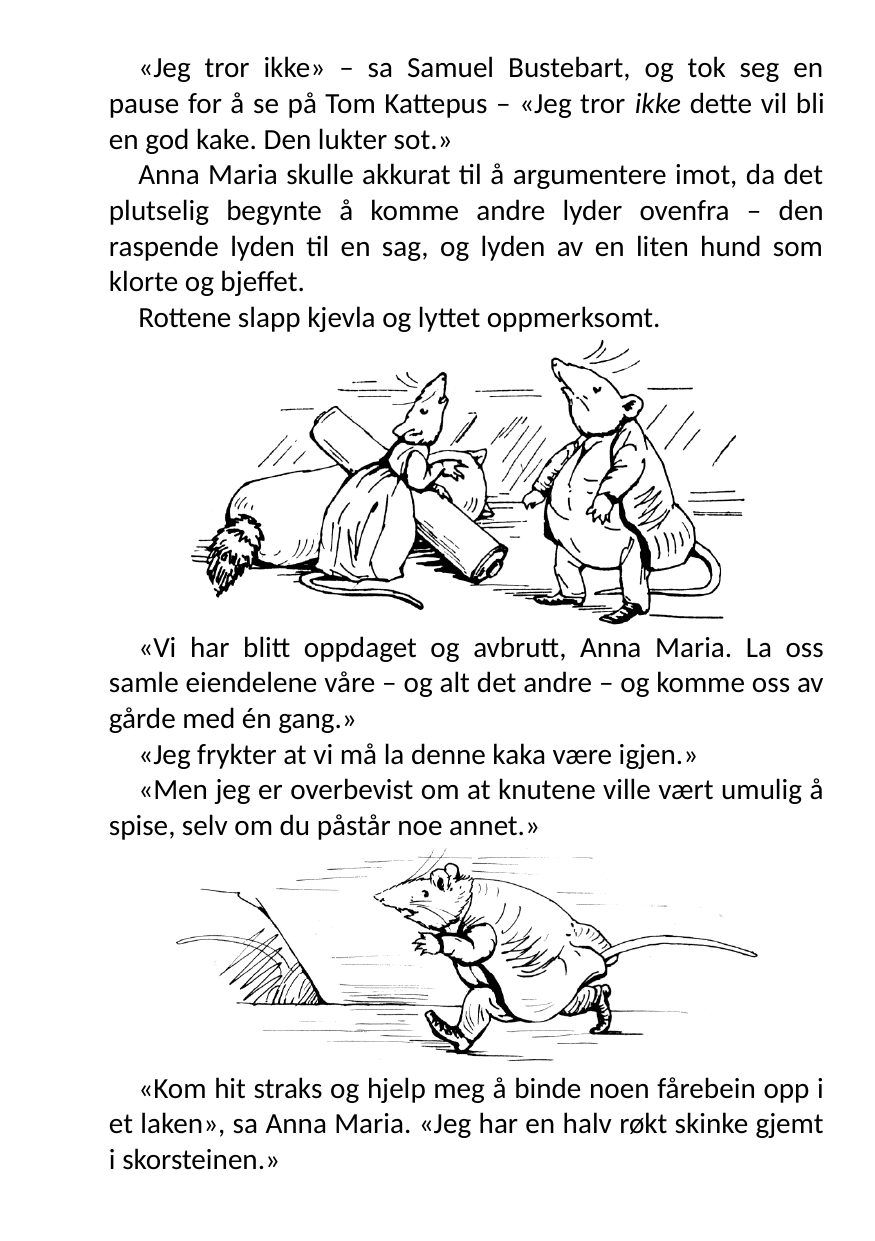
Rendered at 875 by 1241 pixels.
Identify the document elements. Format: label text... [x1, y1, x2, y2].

text «Jeg frykter at vi må la denne kaka være igjen.» [109, 736, 824, 771]
text «Jeg tror ikke» – sa Samuel Bustebart, og tok seg en pause for å se på Tom Kattepus – «Jeg tror ikke dette vil bli en god kake. Den lukter sot.» [109, 49, 824, 156]
text Anna Maria skulle akkurat til å argumentere imot, da det plutselig begynte å komme andre lyder ovenfra – den raspende lyden til en sag, og lyden av en liten hund som klorte og bjeffet. [109, 156, 824, 299]
text «Kom hit straks og hjelp meg å binde noen fårebein opp i et laken», sa Anna Maria. «Jeg har en halv røkt skinke gjemt i skorsteinen.» [109, 1070, 824, 1177]
text «Vi har blitt oppdaget og avbrutt, Anna Maria. La oss samle eiendelene våre – og alt det andre – og komme oss av gårde med én gang.» [109, 629, 824, 736]
text «Men jeg er overbevist om at knutene ville vært umulig å spise, selv om du påstår noe annet.» [109, 771, 824, 843]
picture [166, 842, 767, 1070]
picture [185, 334, 748, 629]
text Rottene slapp kjevla og lyttet oppmerksomt. [109, 299, 824, 334]
